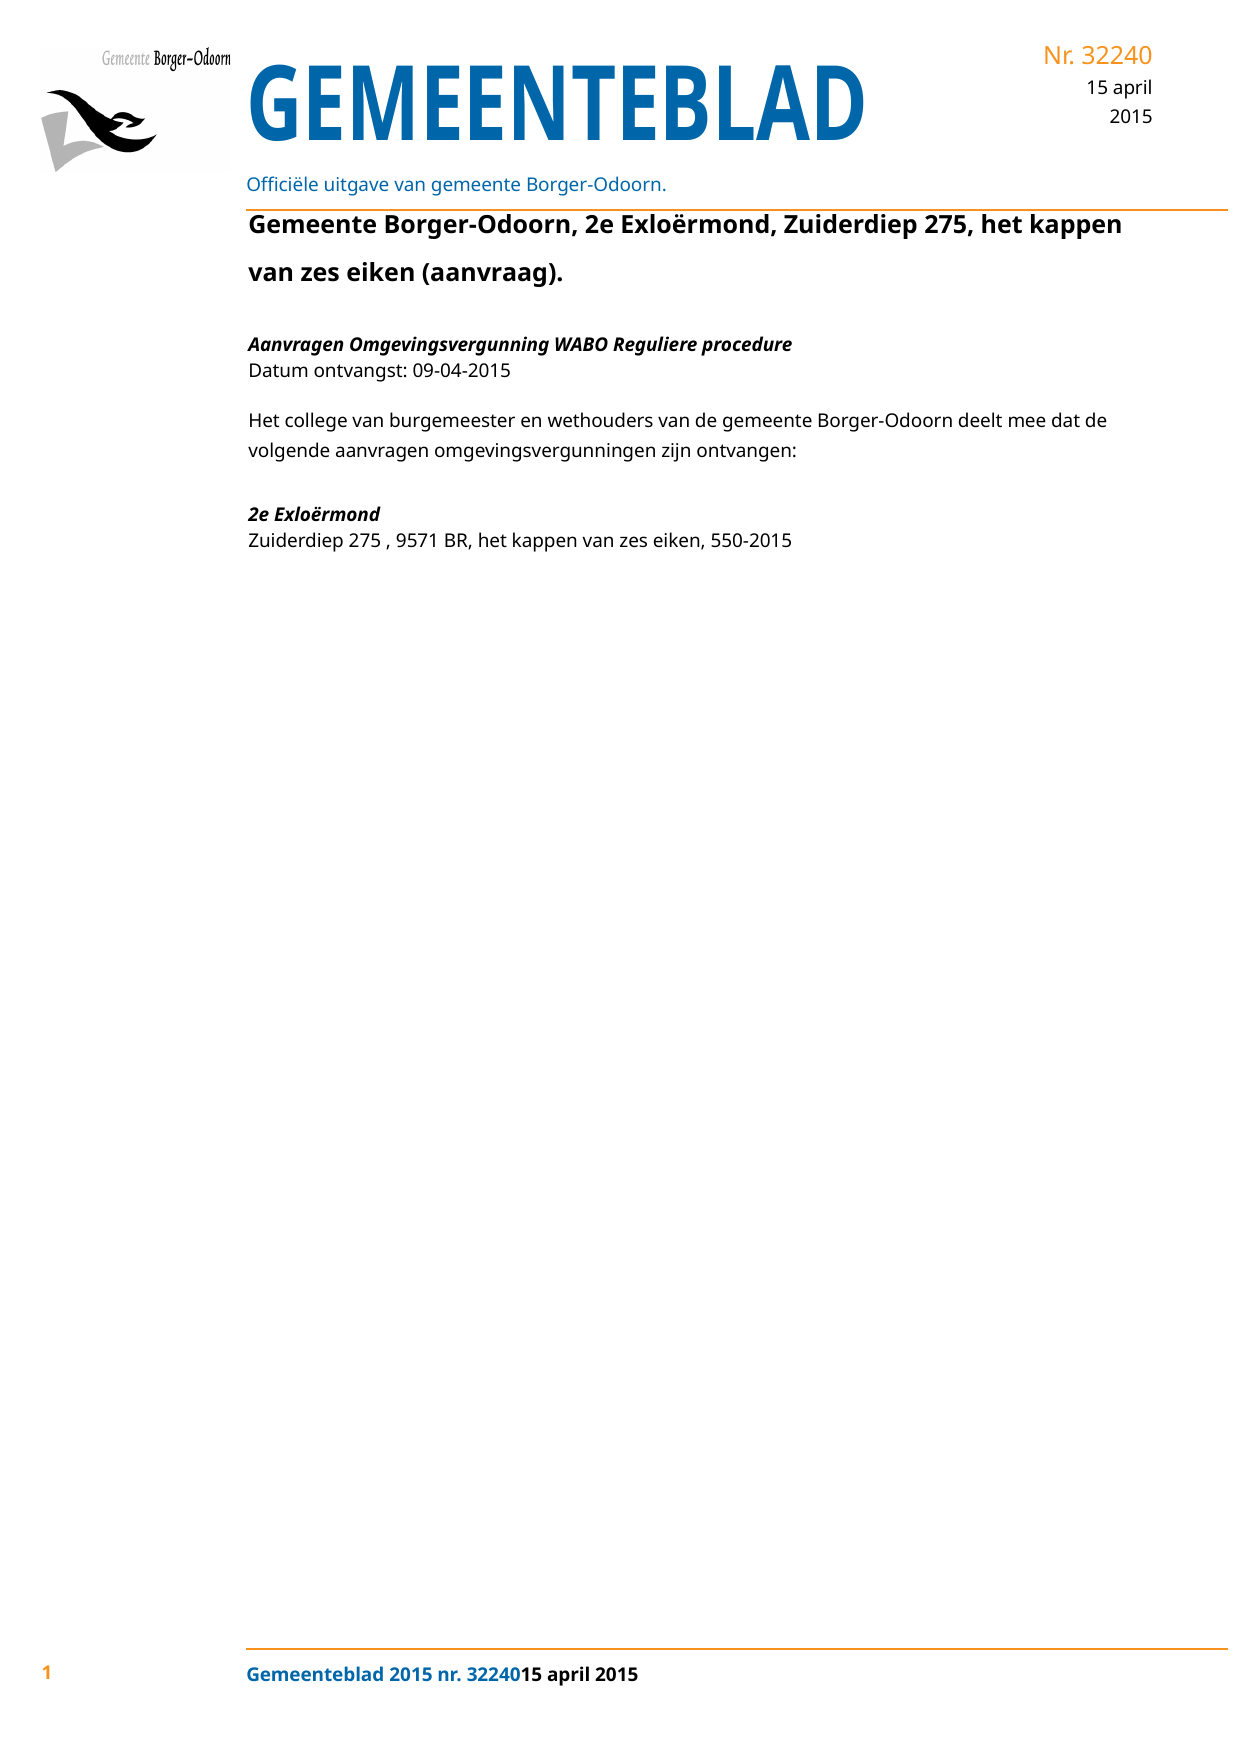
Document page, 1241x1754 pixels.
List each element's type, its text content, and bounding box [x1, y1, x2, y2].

text Het college van burgemeester en wethouders van de gemeente Borger-Odoorn deelt mee dat de volgende aanvragen omgevingsvergunningen zijn ontvangen: [248, 408, 1152, 463]
text 2e Exloërmond [248, 501, 1152, 527]
picture [41, 47, 231, 172]
text Datum ontvangst: 09-04-2015 [248, 357, 1152, 383]
text Zuiderdiep 275 , 9571 BR, het kappen van zes eiken, 550-2015 [248, 527, 1152, 553]
text Gemeente Borger-Odoorn, 2e Exloërmond, Zuiderdiep 275, het kappen van zes eiken (aanvraag). [248, 211, 1152, 288]
text Aanvragen Omgevingsvergunning WABO Reguliere procedure [248, 331, 1152, 357]
